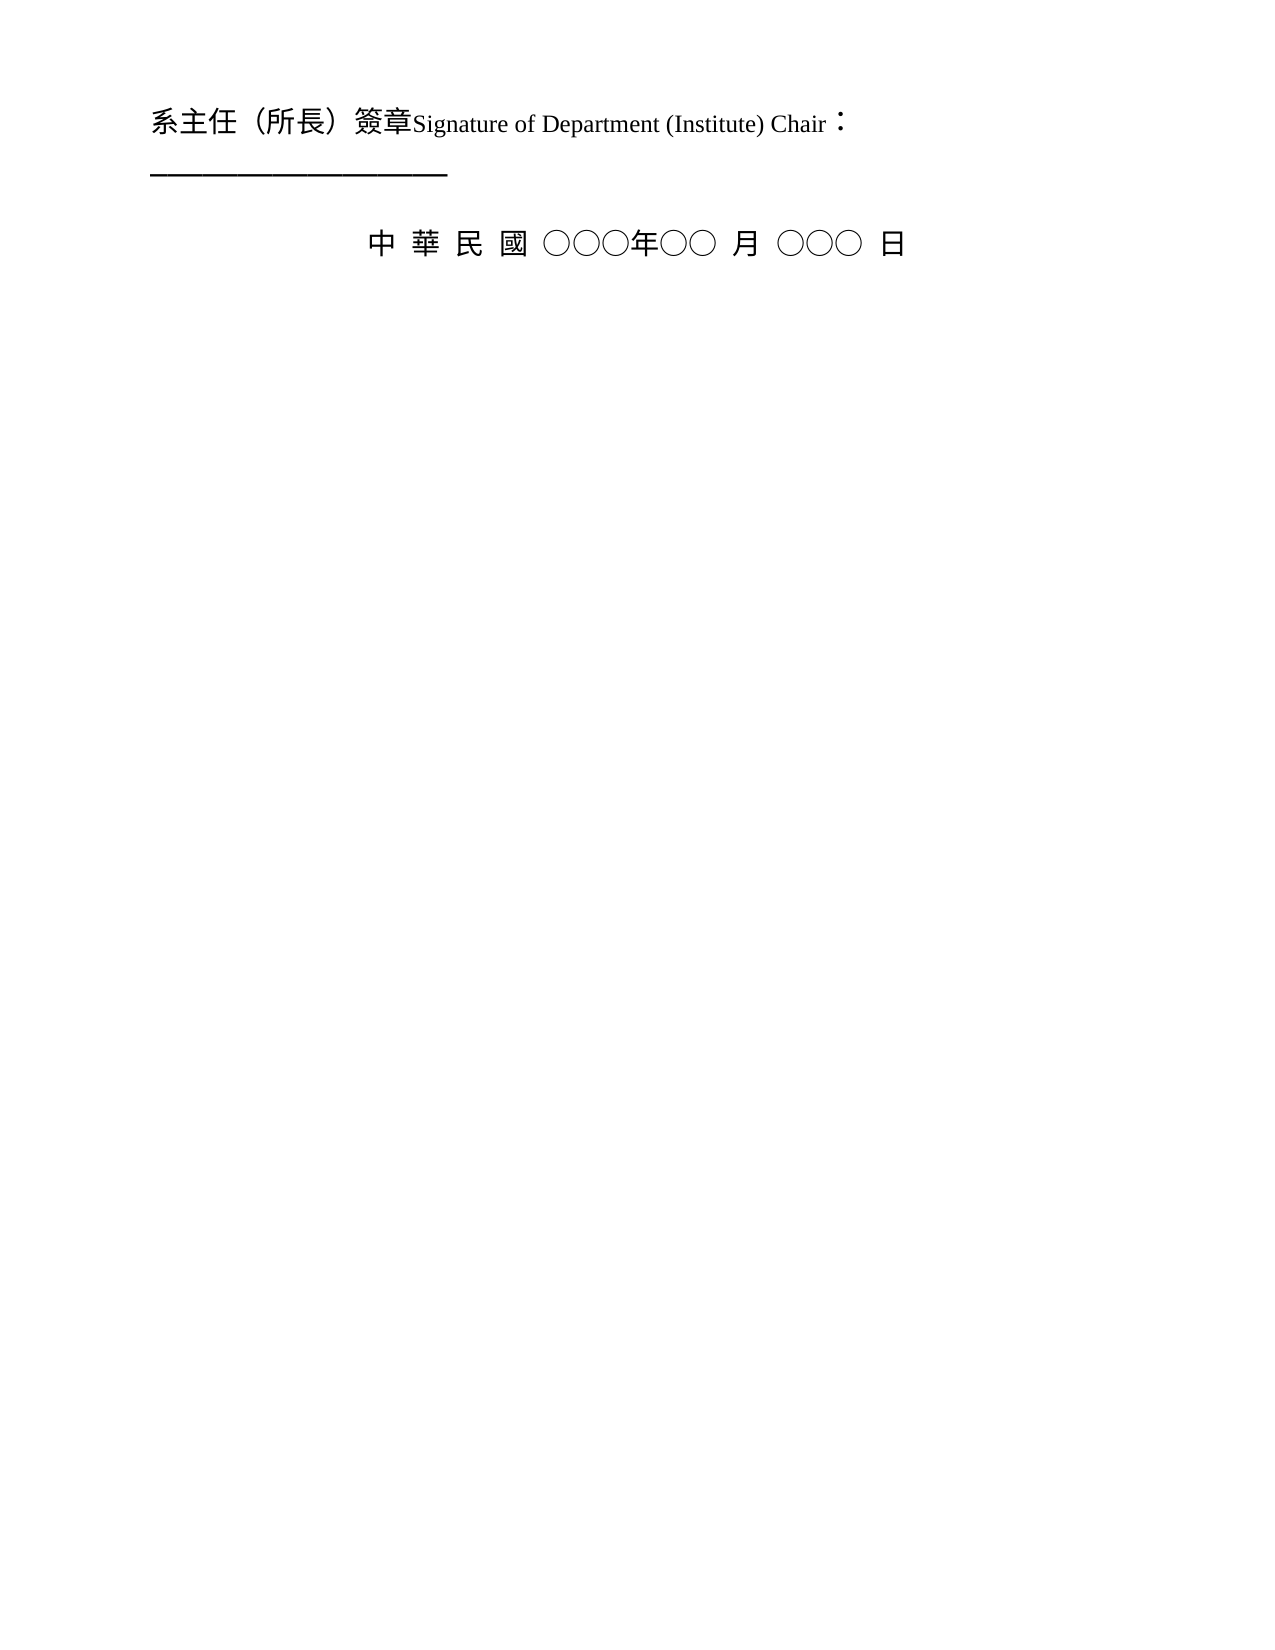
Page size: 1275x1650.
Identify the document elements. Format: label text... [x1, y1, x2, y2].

text 中 華 民 國 ○○○年○○ 月 ○○○ 日 [150, 220, 1125, 263]
text 系主任（所長）簽章Signature of Department (Institute) Chair：_________________ [150, 99, 1119, 181]
